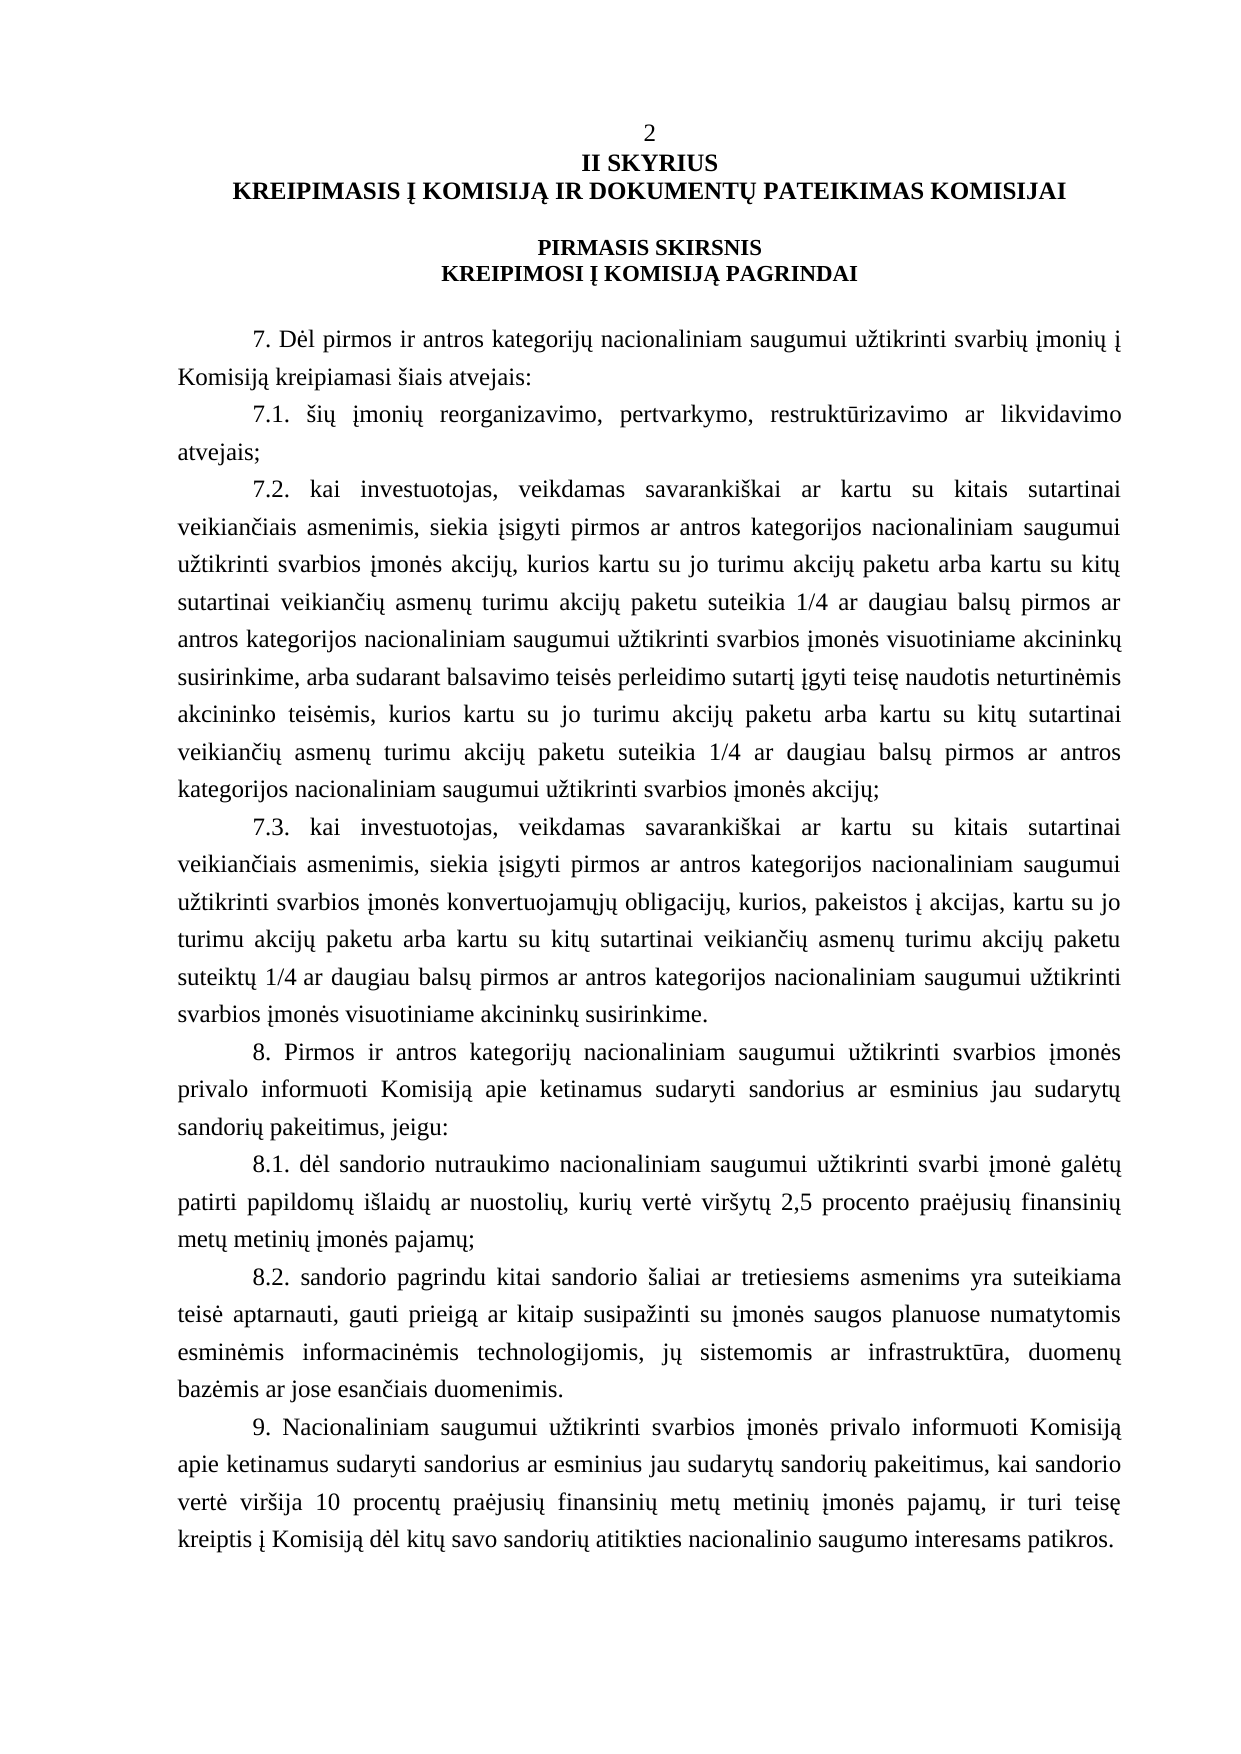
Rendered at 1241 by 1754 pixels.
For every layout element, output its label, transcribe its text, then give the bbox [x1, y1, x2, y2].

text 8. Pirmos ir antros kategorijų nacionaliniam saugumui užtikrinti svarbios įmonės privalo informuoti Komisiją apie ketinamus sudaryti sandorius ar esminius jau sudarytų sandorių pakeitimus, jeigu: [177, 1028, 1122, 1140]
text 7.2. kai investuotojas, veikdamas savarankiškai ar kartu su kitais sutartinai veikiančiais asmenimis, siekia įsigyti pirmos ar antros kategorijos nacionaliniam saugumui užtikrinti svarbios įmonės akcijų, kurios kartu su jo turimu akcijų paketu arba kartu su kitų sutartinai veikiančių asmenų turimu akcijų paketu suteikia 1/4 ar daugiau balsų pirmos ar antros kategorijos nacionaliniam saugumui užtikrinti svarbios įmonės visuotiniame akcininkų susirinkime, arba sudarant balsavimo teisės perleidimo sutartį įgyti teisę naudotis neturtinėmis akcininko teisėmis, kurios kartu su jo turimu akcijų paketu arba kartu su kitų sutartinai veikiančių asmenų turimu akcijų paketu suteikia 1/4 ar daugiau balsų pirmos ar antros kategorijos nacionaliniam saugumui užtikrinti svarbios įmonės akcijų; [177, 465, 1122, 803]
text KREIPIMASIS Į KOMISIJĄ IR DOKUMENTŲ PATEIKIMAS KOMISIJAI [177, 176, 1122, 205]
text 7.3. kai investuotojas, veikdamas savarankiškai ar kartu su kitais sutartinai veikiančiais asmenimis, siekia įsigyti pirmos ar antros kategorijos nacionaliniam saugumui užtikrinti svarbios įmonės konvertuojamųjų obligacijų, kurios, pakeistos į akcijas, kartu su jo turimu akcijų paketu arba kartu su kitų sutartinai veikiančių asmenų turimu akcijų paketu suteiktų 1/4 ar daugiau balsų pirmos ar antros kategorijos nacionaliniam saugumui užtikrinti svarbios įmonės visuotiniame akcininkų susirinkime. [177, 803, 1122, 1028]
text PIRMASIS SKIRSNIS [177, 234, 1122, 260]
text 7.1. šių įmonių reorganizavimo, pertvarkymo, restruktūrizavimo ar likvidavimo atvejais; [177, 390, 1122, 465]
text 7. Dėl pirmos ir antros kategorijų nacionaliniam saugumui užtikrinti svarbių įmonių į Komisiją kreipiamasi šiais atvejais: [177, 315, 1122, 390]
text 9. Nacionaliniam saugumui užtikrinti svarbios įmonės privalo informuoti Komisiją apie ketinamus sudaryti sandorius ar esminius jau sudarytų sandorių pakeitimus, kai sandorio vertė viršija 10 procentų praėjusių finansinių metų metinių įmonės pajamų, ir turi teisę kreiptis į Komisiją dėl kitų savo sandorių atitikties nacionalinio saugumo interesams patikros. [177, 1403, 1122, 1553]
text II SKYRIUS [177, 148, 1122, 176]
text 8.1. dėl sandorio nutraukimo nacionaliniam saugumui užtikrinti svarbi įmonė galėtų patirti papildomų išlaidų ar nuostolių, kurių vertė viršytų 2,5 procento praėjusių finansinių metų metinių įmonės pajamų; [177, 1140, 1122, 1253]
text 8.2. sandorio pagrindu kitai sandorio šaliai ar tretiesiems asmenims yra suteikiama teisė aptarnauti, gauti prieigą ar kitaip susipažinti su įmonės saugos planuose numatytomis esminėmis informacinėmis technologijomis, jų sistemomis ar infrastruktūra, duomenų bazėmis ar jose esančiais duomenimis. [177, 1253, 1122, 1403]
text KREIPIMOSI Į KOMISIJĄ PAGRINDAI [177, 260, 1122, 287]
